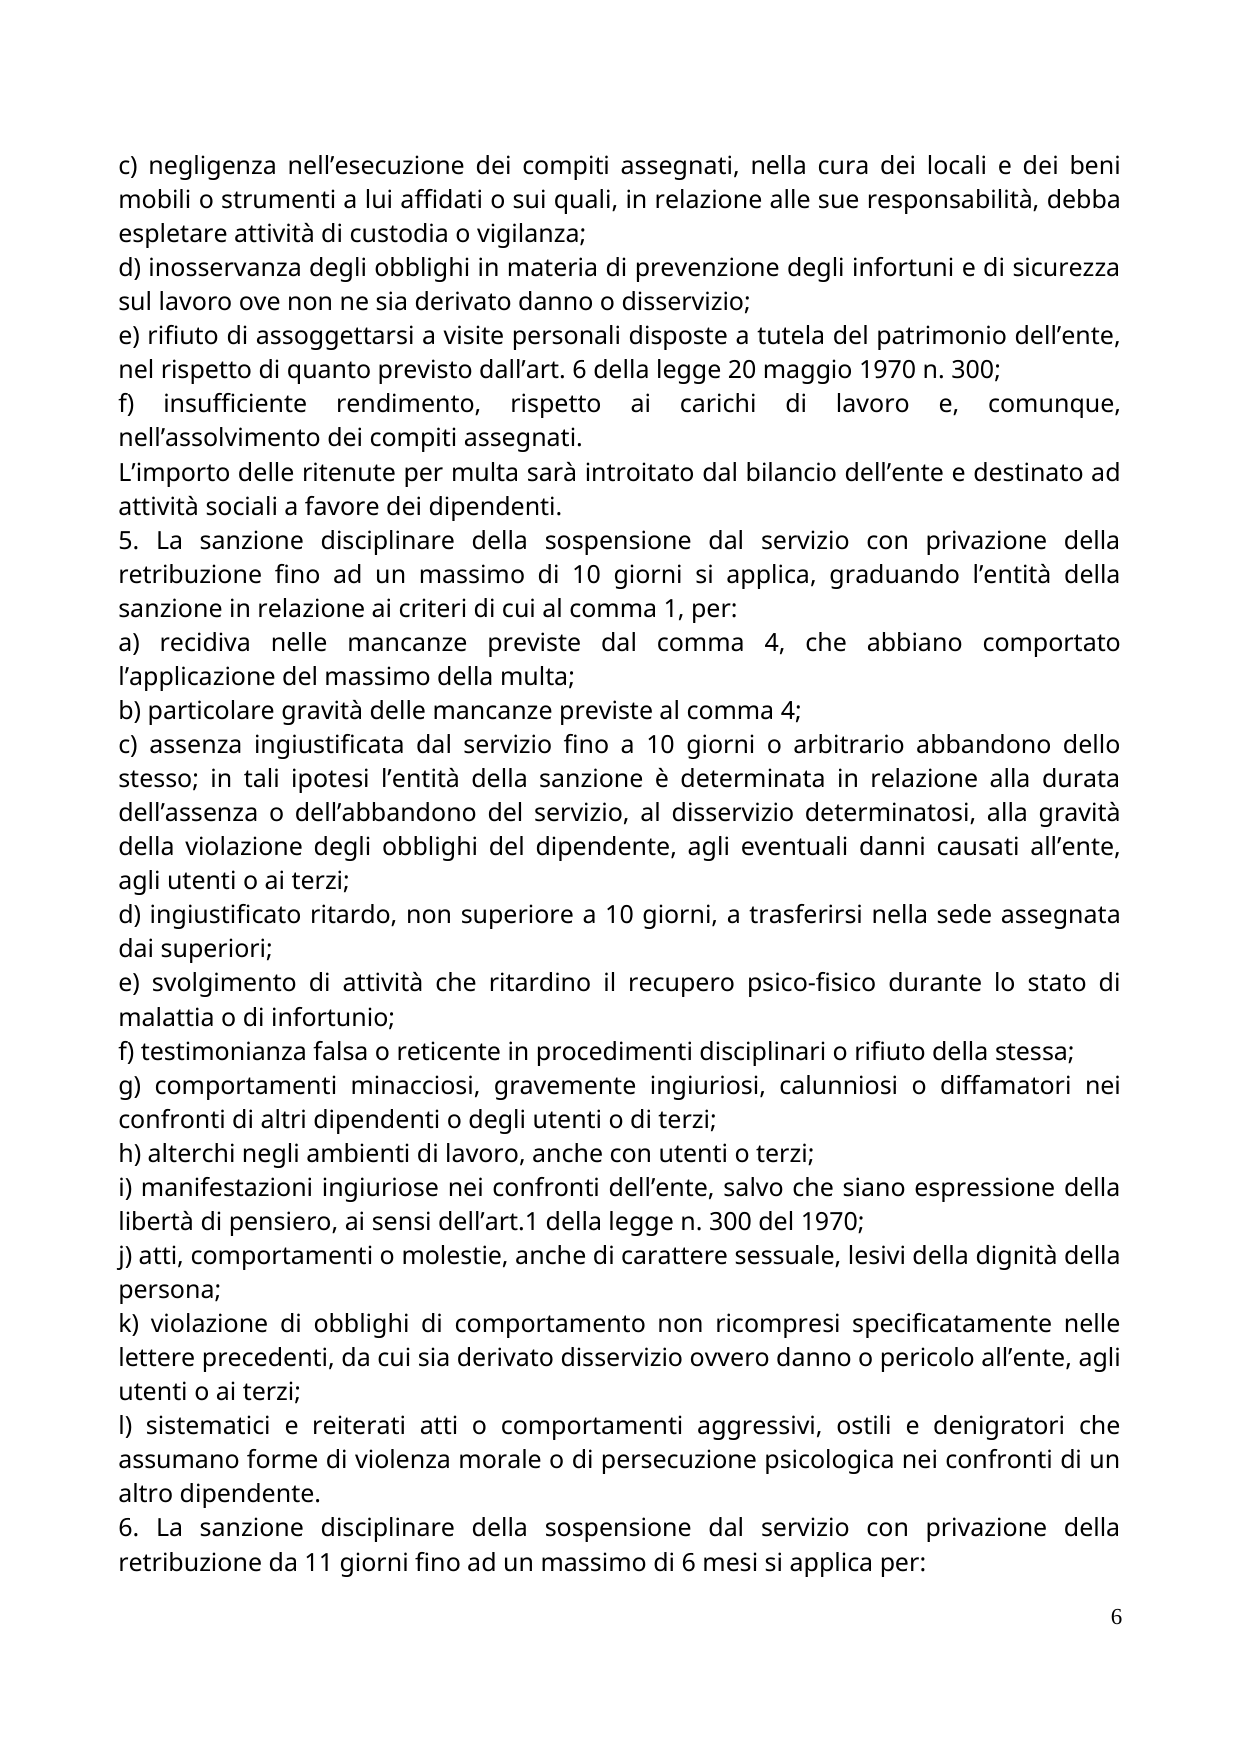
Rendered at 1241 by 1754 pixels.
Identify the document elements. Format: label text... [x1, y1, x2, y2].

text d) ingiustificato ritardo, non superiore a 10 giorni, a trasferirsi nella sede assegnata dai superiori; [118, 897, 1122, 965]
text L’importo delle ritenute per multa sarà introitato dal bilancio dell’ente e destinato ad attività sociali a favore dei dipendenti. [118, 454, 1122, 522]
text e) svolgimento di attività che ritardino il recupero psico-fisico durante lo stato di malattia o di infortunio; [118, 965, 1122, 1033]
text f) testimonianza falsa o reticente in procedimenti disciplinari o rifiuto della stessa; [118, 1033, 1122, 1067]
text g) comportamenti minacciosi, gravemente ingiuriosi, calunniosi o diffamatori nei confronti di altri dipendenti o degli utenti o di terzi; [118, 1067, 1122, 1135]
text c) negligenza nell’esecuzione dei compiti assegnati, nella cura dei locali e dei beni mobili o strumenti a lui affidati o sui quali, in relazione alle sue responsabilità, debba espletare attività di custodia o vigilanza; [118, 148, 1122, 250]
text k) violazione di obblighi di comportamento non ricompresi specificatamente nelle lettere precedenti, da cui sia derivato disservizio ovvero danno o pericolo all’ente, agli utenti o ai terzi; [118, 1306, 1122, 1408]
text j) atti, comportamenti o molestie, anche di carattere sessuale, lesivi della dignità della persona; [118, 1238, 1122, 1306]
text e) rifiuto di assoggettarsi a visite personali disposte a tutela del patrimonio dell’ente, nel rispetto di quanto previsto dall’art. 6 della legge 20 maggio 1970 n. 300; [118, 318, 1122, 386]
text i) manifestazioni ingiuriose nei confronti dell’ente, salvo che siano espressione della libertà di pensiero, ai sensi dell’art.1 della legge n. 300 del 1970; [118, 1169, 1122, 1238]
text b) particolare gravità delle mancanze previste al comma 4; [118, 693, 1122, 727]
text c) assenza ingiustificata dal servizio fino a 10 giorni o arbitrario abbandono dello stesso; in tali ipotesi l’entità della sanzione è determinata in relazione alla durata dell’assenza o dell’abbandono del servizio, al disservizio determinatosi, alla gravità della violazione degli obblighi del dipendente, agli eventuali danni causati all’ente, agli utenti o ai terzi; [118, 727, 1122, 897]
text f) insufficiente rendimento, rispetto ai carichi di lavoro e, comunque, nell’assolvimento dei compiti assegnati. [118, 386, 1122, 454]
text l) sistematici e reiterati atti o comportamenti aggressivi, ostili e denigratori che assumano forme di violenza morale o di persecuzione psicologica nei confronti di un altro dipendente. [118, 1408, 1122, 1510]
text a) recidiva nelle mancanze previste dal comma 4, che abbiano comportato l’applicazione del massimo della multa; [118, 624, 1122, 693]
text d) inosservanza degli obblighi in materia di prevenzione degli infortuni e di sicurezza sul lavoro ove non ne sia derivato danno o disservizio; [118, 250, 1122, 318]
text h) alterchi negli ambienti di lavoro, anche con utenti o terzi; [118, 1135, 1122, 1169]
text 5. La sanzione disciplinare della sospensione dal servizio con privazione della retribuzione fino ad un massimo di 10 giorni si applica, graduando l’entità della sanzione in relazione ai criteri di cui al comma 1, per: [118, 522, 1122, 624]
text 6. La sanzione disciplinare della sospensione dal servizio con privazione della retribuzione da 11 giorni fino ad un massimo di 6 mesi si applica per: [118, 1510, 1122, 1578]
